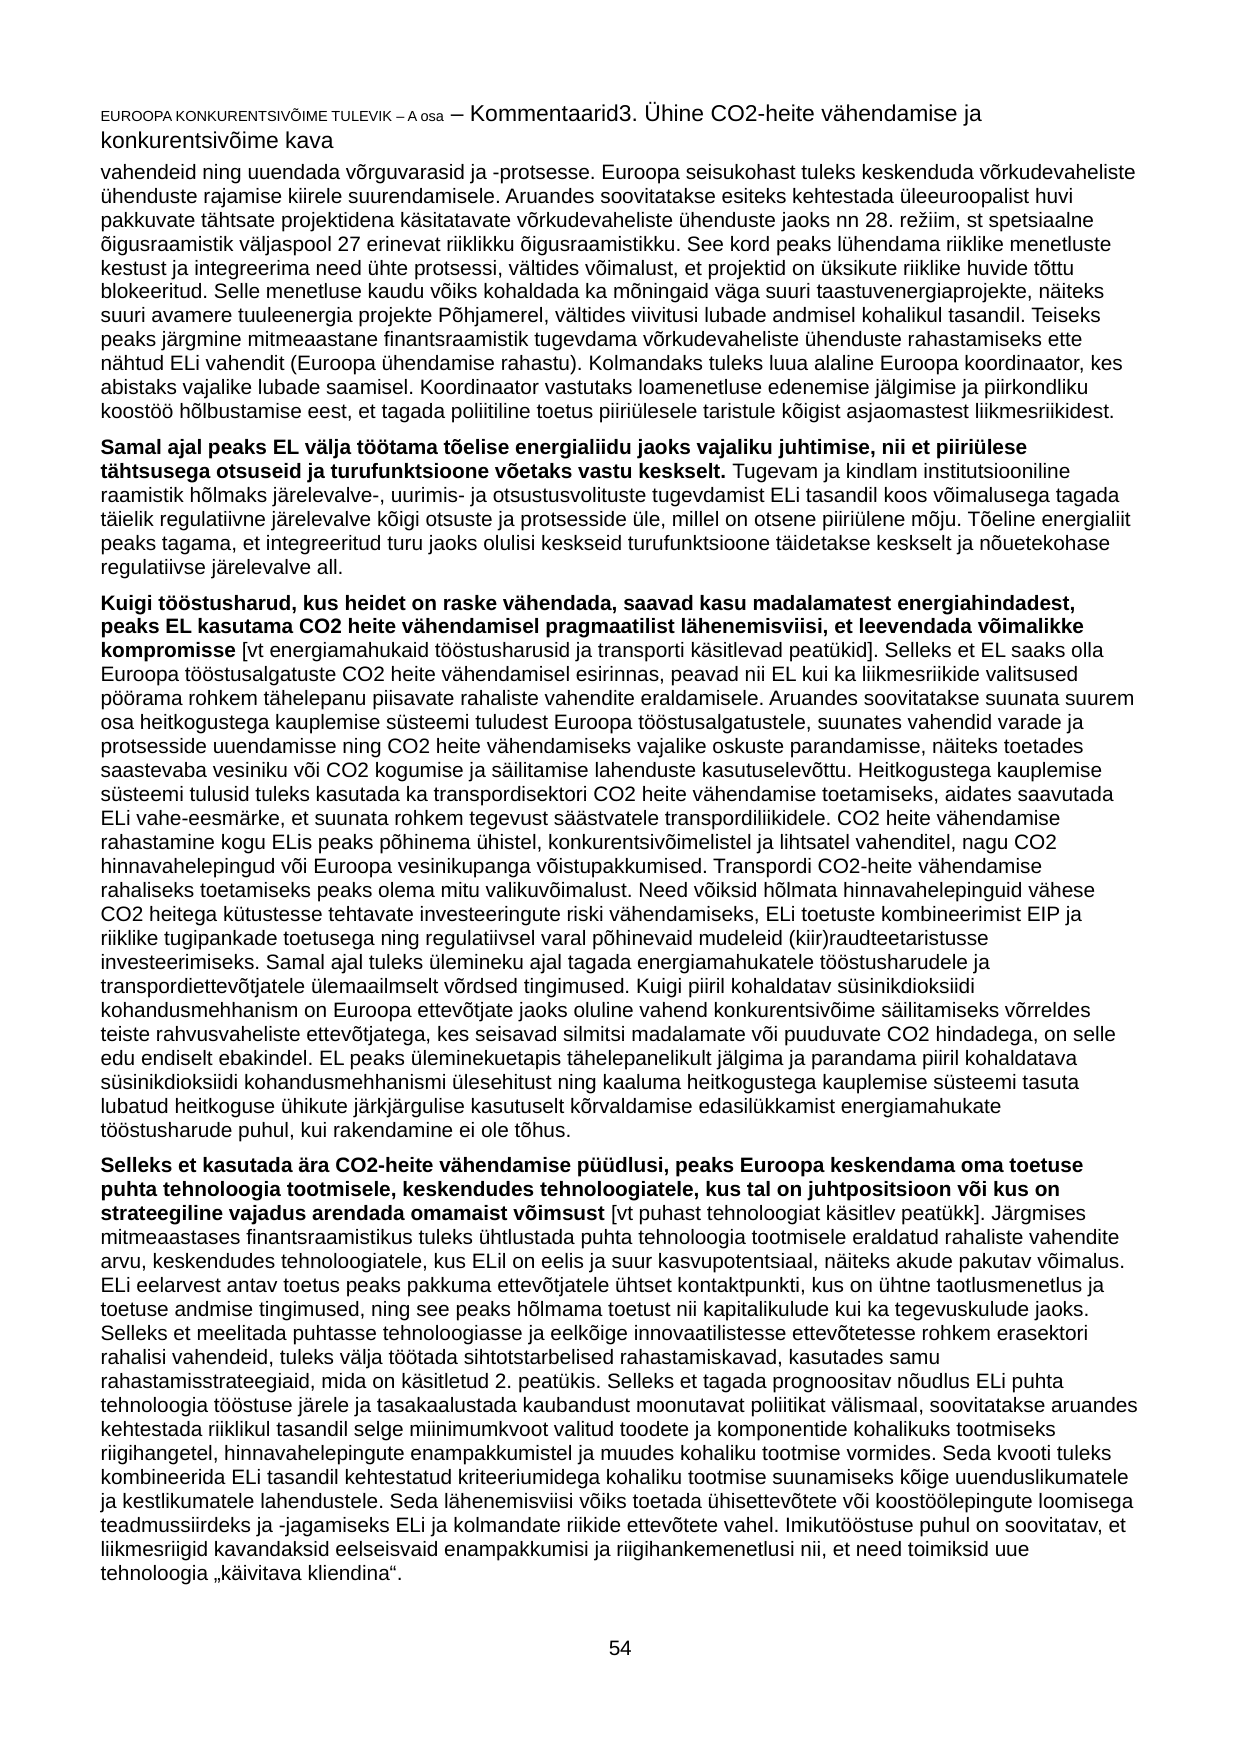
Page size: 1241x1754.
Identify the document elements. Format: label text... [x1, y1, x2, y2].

text Selleks et kasutada ära CO2-heite vähendamise püüdlusi, peaks Euroopa keskendama oma toetuse puhta tehnoloogia tootmisele, keskendudes tehnoloogiatele, kus tal on juhtpositsioon või kus on strateegiline vajadus arendada omamaist võimsust [vt puhast tehnoloogiat käsitlev peatükk]. Järgmises mitmeaastases finantsraamistikus tuleks ühtlustada puhta tehnoloogia tootmisele eraldatud rahaliste vahendite arvu, keskendudes tehnoloogiatele, kus ELil on eelis ja suur kasvupotentsiaal, näiteks akude pakutav võimalus. ELi eelarvest antav toetus peaks pakkuma ettevõtjatele ühtset kontaktpunkti, kus on ühtne taotlusmenetlus ja toetuse andmise tingimused, ning see peaks hõlmama toetust nii kapitalikulude kui ka tegevuskulude jaoks. Selleks et meelitada puhtasse tehnoloogiasse ja eelkõige innovaatilistesse ettevõtetesse rohkem erasektori rahalisi vahendeid, tuleks välja töötada sihtotstarbelised rahastamiskavad, kasutades samu rahastamisstrateegiaid, mida on käsitletud 2. peatükis. Selleks et tagada prognoositav nõudlus ELi puhta tehnoloogia tööstuse järele ja tasakaalustada kaubandust moonutavat poliitikat välismaal, soovitatakse aruandes kehtestada riiklikul tasandil selge miinimumkvoot valitud toodete ja komponentide kohalikuks tootmiseks riigihangetel, hinnavahelepingute enampakkumistel ja muudes kohaliku tootmise vormides. Seda kvooti tuleks kombineerida ELi tasandil kehtestatud kriteeriumidega kohaliku tootmise suunamiseks kõige uuenduslikumatele ja kestlikumatele lahendustele. Seda lähenemisviisi võiks toetada ühisettevõtete või koostöölepingute loomisega teadmussiirdeks ja -jagamiseks ELi ja kolmandate riikide ettevõtete vahel. Imikutööstuse puhul on soovitatav, et liikmesriigid kavandaksid eelseisvaid enampakkumisi ja riigihankemenetlusi nii, et need toimiksid uue tehnoloogia „käivitava kliendina“. [100, 1153, 1140, 1584]
text Kuigi tööstusharud, kus heidet on raske vähendada, saavad kasu madalamatest energiahindadest, peaks EL kasutama CO2 heite vähendamisel pragmaatilist lähenemisviisi, et leevendada võimalikke kompromisse [vt energiamahukaid tööstusharusid ja transporti käsitlevad peatükid]. Selleks et EL saaks olla Euroopa tööstusalgatuste CO2 heite vähendamisel esirinnas, peavad nii EL kui ka liikmesriikide valitsused pöörama rohkem tähelepanu piisavate rahaliste vahendite eraldamisele. Aruandes soovitatakse suunata suurem osa heitkogustega kauplemise süsteemi tuludest Euroopa tööstusalgatustele, suunates vahendid varade ja protsesside uuendamisse ning CO2 heite vähendamiseks vajalike oskuste parandamisse, näiteks toetades saastevaba vesiniku või CO2 kogumise ja säilitamise lahenduste kasutuselevõttu. Heitkogustega kauplemise süsteemi tulusid tuleks kasutada ka transpordisektori CO2 heite vähendamise toetamiseks, aidates saavutada ELi vahe-eesmärke, et suunata rohkem tegevust säästvatele transpordiliikidele. CO2 heite vähendamise rahastamine kogu ELis peaks põhinema ühistel, konkurentsivõimelistel ja lihtsatel vahenditel, nagu CO2 hinnavahelepingud või Euroopa vesinikupanga võistupakkumised. Transpordi CO2-heite vähendamise rahaliseks toetamiseks peaks olema mitu valikuvõimalust. Need võiksid hõlmata hinnavahelepinguid vähese CO2 heitega kütustesse tehtavate investeeringute riski vähendamiseks, ELi toetuste kombineerimist EIP ja riiklike tugipankade toetusega ning regulatiivsel varal põhinevaid mudeleid (kiir)raudteetaristusse investeerimiseks. Samal ajal tuleks ülemineku ajal tagada energiamahukatele tööstusharudele ja transpordiettevõtjatele ülemaailmselt võrdsed tingimused. Kuigi piiril kohaldatav süsinikdioksiidi kohandusmehhanism on Euroopa ettevõtjate jaoks oluline vahend konkurentsivõime säilitamiseks võrreldes teiste rahvusvaheliste ettevõtjatega, kes seisavad silmitsi madalamate või puuduvate CO2 hindadega, on selle edu endiselt ebakindel. EL peaks üleminekuetapis tähelepanelikult jälgima ja parandama piiril kohaldatava süsinikdioksiidi kohandusmehhanismi ülesehitust ning kaaluma heitkogustega kauplemise süsteemi tasuta lubatud heitkoguse ühikute järkjärgulise kasutuselt kõrvaldamise edasilükkamist energiamahukate tööstusharude puhul, kui rakendamine ei ole tõhus. [100, 590, 1140, 1141]
text vahendeid ning uuendada võrguvarasid ja -protsesse. Euroopa seisukohast tuleks keskenduda võrkudevaheliste ühenduste rajamise kiirele suurendamisele. Aruandes soovitatakse esiteks kehtestada üleeuroopalist huvi pakkuvate tähtsate projektidena käsitatavate võrkudevaheliste ühenduste jaoks nn 28. režiim, st spetsiaalne õigusraamistik väljaspool 27 erinevat riiklikku õigusraamistikku. See kord peaks lühendama riiklike menetluste kestust ja integreerima need ühte protsessi, vältides võimalust, et projektid on üksikute riiklike huvide tõttu blokeeritud. Selle menetluse kaudu võiks kohaldada ka mõningaid väga suuri taastuvenergiaprojekte, näiteks suuri avamere tuuleenergia projekte Põhjamerel, vältides viivitusi lubade andmisel kohalikul tasandil. Teiseks peaks järgmine mitmeaastane finantsraamistik tugevdama võrkudevaheliste ühenduste rahastamiseks ette nähtud ELi vahendit (Euroopa ühendamise rahastu). Kolmandaks tuleks luua alaline Euroopa koordinaator, kes abistaks vajalike lubade saamisel. Koordinaator vastutaks loamenetluse edenemise jälgimise ja piirkondliku koostöö hõlbustamise eest, et tagada poliitiline toetus piiriülesele taristule kõigist asjaomastest liikmesriikidest. [100, 159, 1140, 423]
text Samal ajal peaks EL välja töötama tõelise energialiidu jaoks vajaliku juhtimise, nii et piiriülese tähtsusega otsuseid ja turufunktsioone võetaks vastu keskselt. Tugevam ja kindlam institutsiooniline raamistik hõlmaks järelevalve-, uurimis- ja otsustusvolituste tugevdamist ELi tasandil koos võimalusega tagada täielik regulatiivne järelevalve kõigi otsuste ja protsesside üle, millel on otsene piiriülene mõju. Tõeline energialiit peaks tagama, et integreeritud turu jaoks olulisi keskseid turufunktsioone täidetakse keskselt ja nõuetekohase regulatiivse järelevalve all. [100, 435, 1140, 578]
